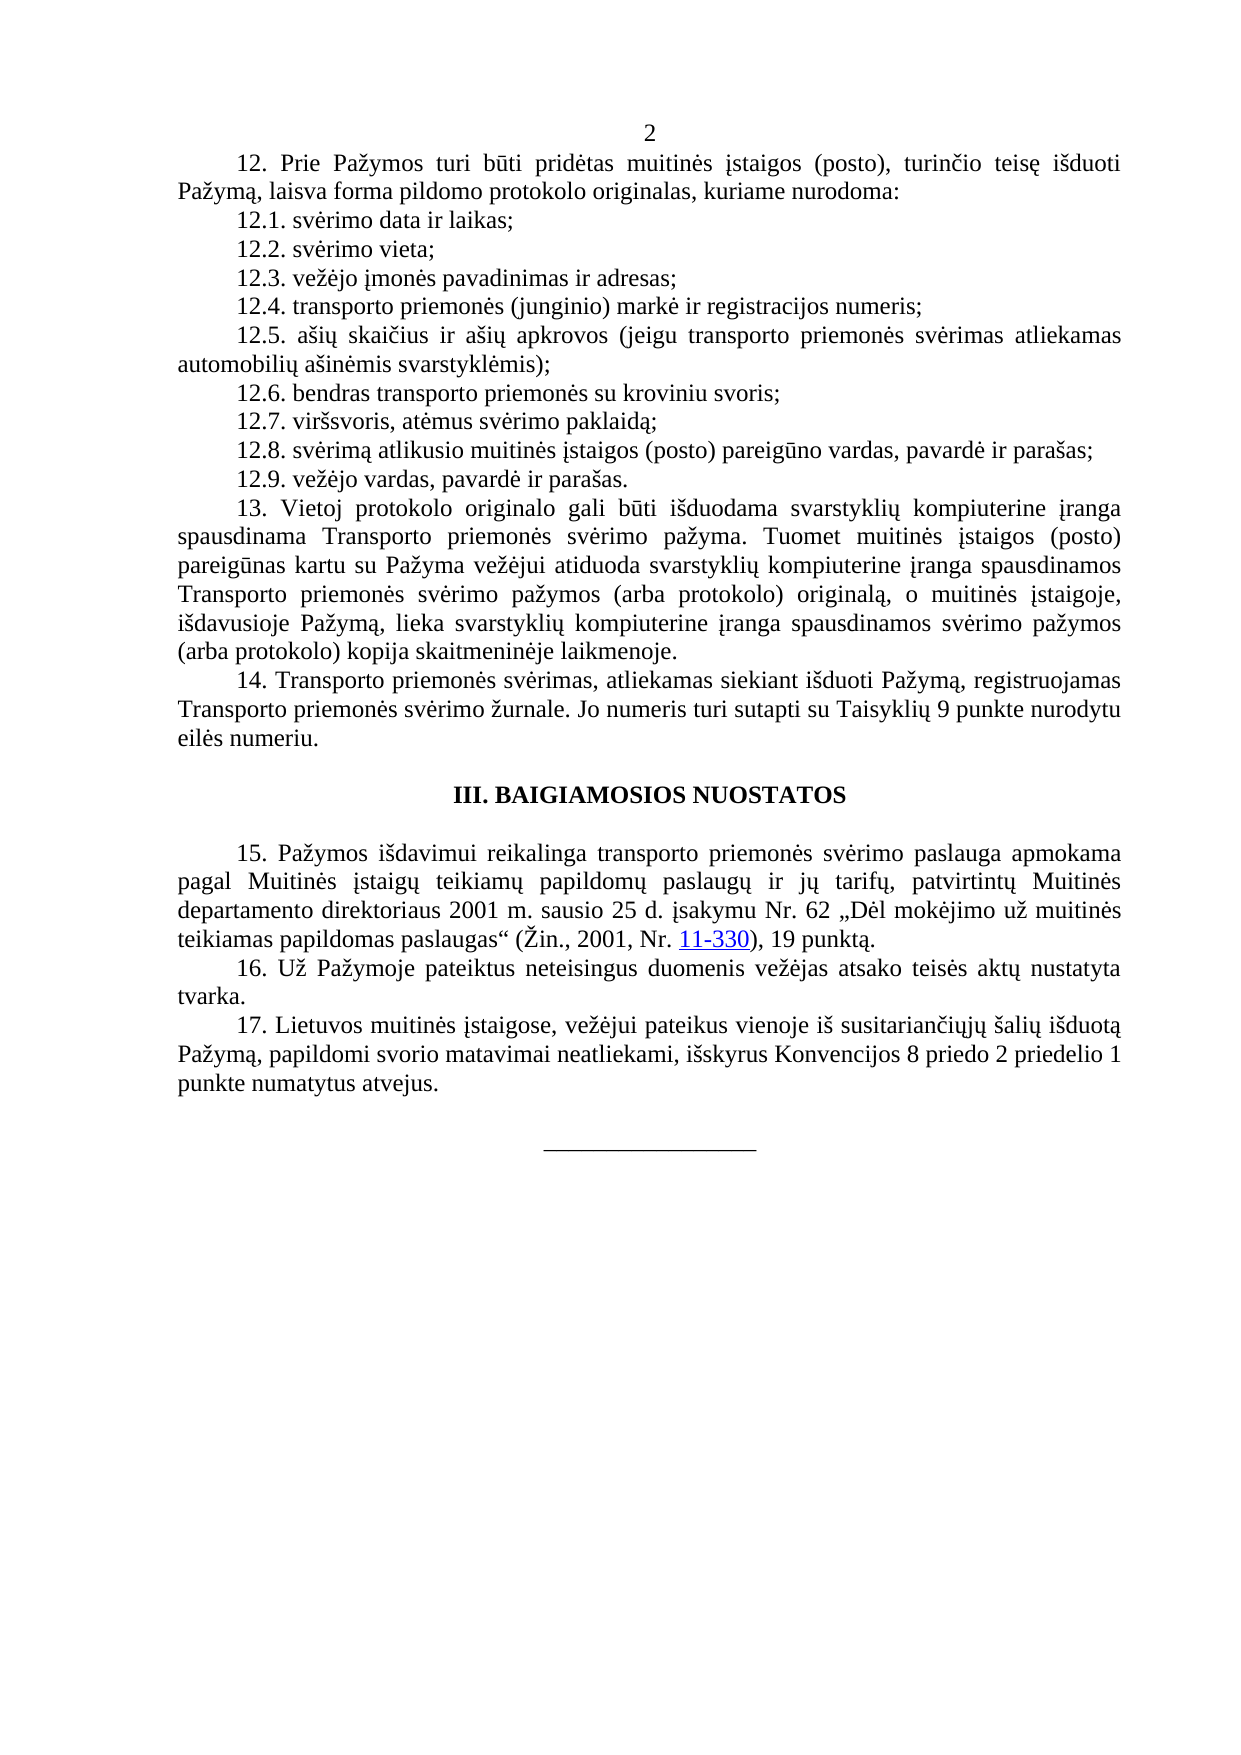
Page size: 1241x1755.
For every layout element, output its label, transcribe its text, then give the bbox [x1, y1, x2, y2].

text 12.2. svėrimo vieta; [177, 234, 1122, 263]
text 12.5. ašių skaičius ir ašių apkrovos (jeigu transporto priemonės svėrimas atliekamas automobilių ašinėmis svarstyklėmis); [177, 320, 1122, 378]
text 16. Už Pažymoje pateiktus neteisingus duomenis vežėjas atsako teisės aktų nustatyta tvarka. [177, 953, 1122, 1010]
text 12.4. transporto priemonės (junginio) markė ir registracijos numeris; [177, 291, 1122, 320]
text 12.1. svėrimo data ir laikas; [177, 205, 1122, 234]
text III. BAIGIAMOSIOS NUOSTATOS [177, 780, 1122, 809]
text 13. Vietoj protokolo originalo gali būti išduodama svarstyklių kompiuterine įranga spausdinama Transporto priemonės svėrimo pažyma. Tuomet muitinės įstaigos (posto) pareigūnas kartu su Pažyma vežėjui atiduoda svarstyklių kompiuterine įranga spausdinamos Transporto priemonės svėrimo pažymos (arba protokolo) originalą, o muitinės įstaigoje, išdavusioje Pažymą, lieka svarstyklių kompiuterine įranga spausdinamos svėrimo pažymos (arba protokolo) kopija skaitmeninėje laikmenoje. [177, 493, 1122, 665]
text _________________ [177, 1125, 1122, 1154]
text 12. Prie Pažymos turi būti pridėtas muitinės įstaigos (posto), turinčio teisę išduoti Pažymą, laisva forma pildomo protokolo originalas, kuriame nurodoma: [177, 148, 1122, 205]
text 12.3. vežėjo įmonės pavadinimas ir adresas; [177, 263, 1122, 291]
text 12.7. viršsvoris, atėmus svėrimo paklaidą; [177, 406, 1122, 435]
text 15. Pažymos išdavimui reikalinga transporto priemonės svėrimo paslauga apmokama pagal Muitinės įstaigų teikiamų papildomų paslaugų ir jų tarifų, patvirtintų Muitinės departamento direktoriaus 2001 m. sausio 25 d. įsakymu Nr. 62 „Dėl mokėjimo už muitinės teikiamas papildomas paslaugas“ (Žin., 2001, Nr. 11-330), 19 punktą. [177, 838, 1122, 953]
text 12.9. vežėjo vardas, pavardė ir parašas. [177, 464, 1122, 493]
text 12.8. svėrimą atlikusio muitinės įstaigos (posto) pareigūno vardas, pavardė ir parašas; [177, 435, 1122, 464]
text 17. Lietuvos muitinės įstaigose, vežėjui pateikus vienoje iš susitariančiųjų šalių išduotą Pažymą, papildomi svorio matavimai neatliekami, išskyrus Konvencijos 8 priedo 2 priedelio 1 punkte numatytus atvejus. [177, 1010, 1122, 1096]
text 14. Transporto priemonės svėrimas, atliekamas siekiant išduoti Pažymą, registruojamas Transporto priemonės svėrimo žurnale. Jo numeris turi sutapti su Taisyklių 9 punkte nurodytu eilės numeriu. [177, 665, 1122, 751]
text 12.6. bendras transporto priemonės su kroviniu svoris; [177, 378, 1122, 406]
